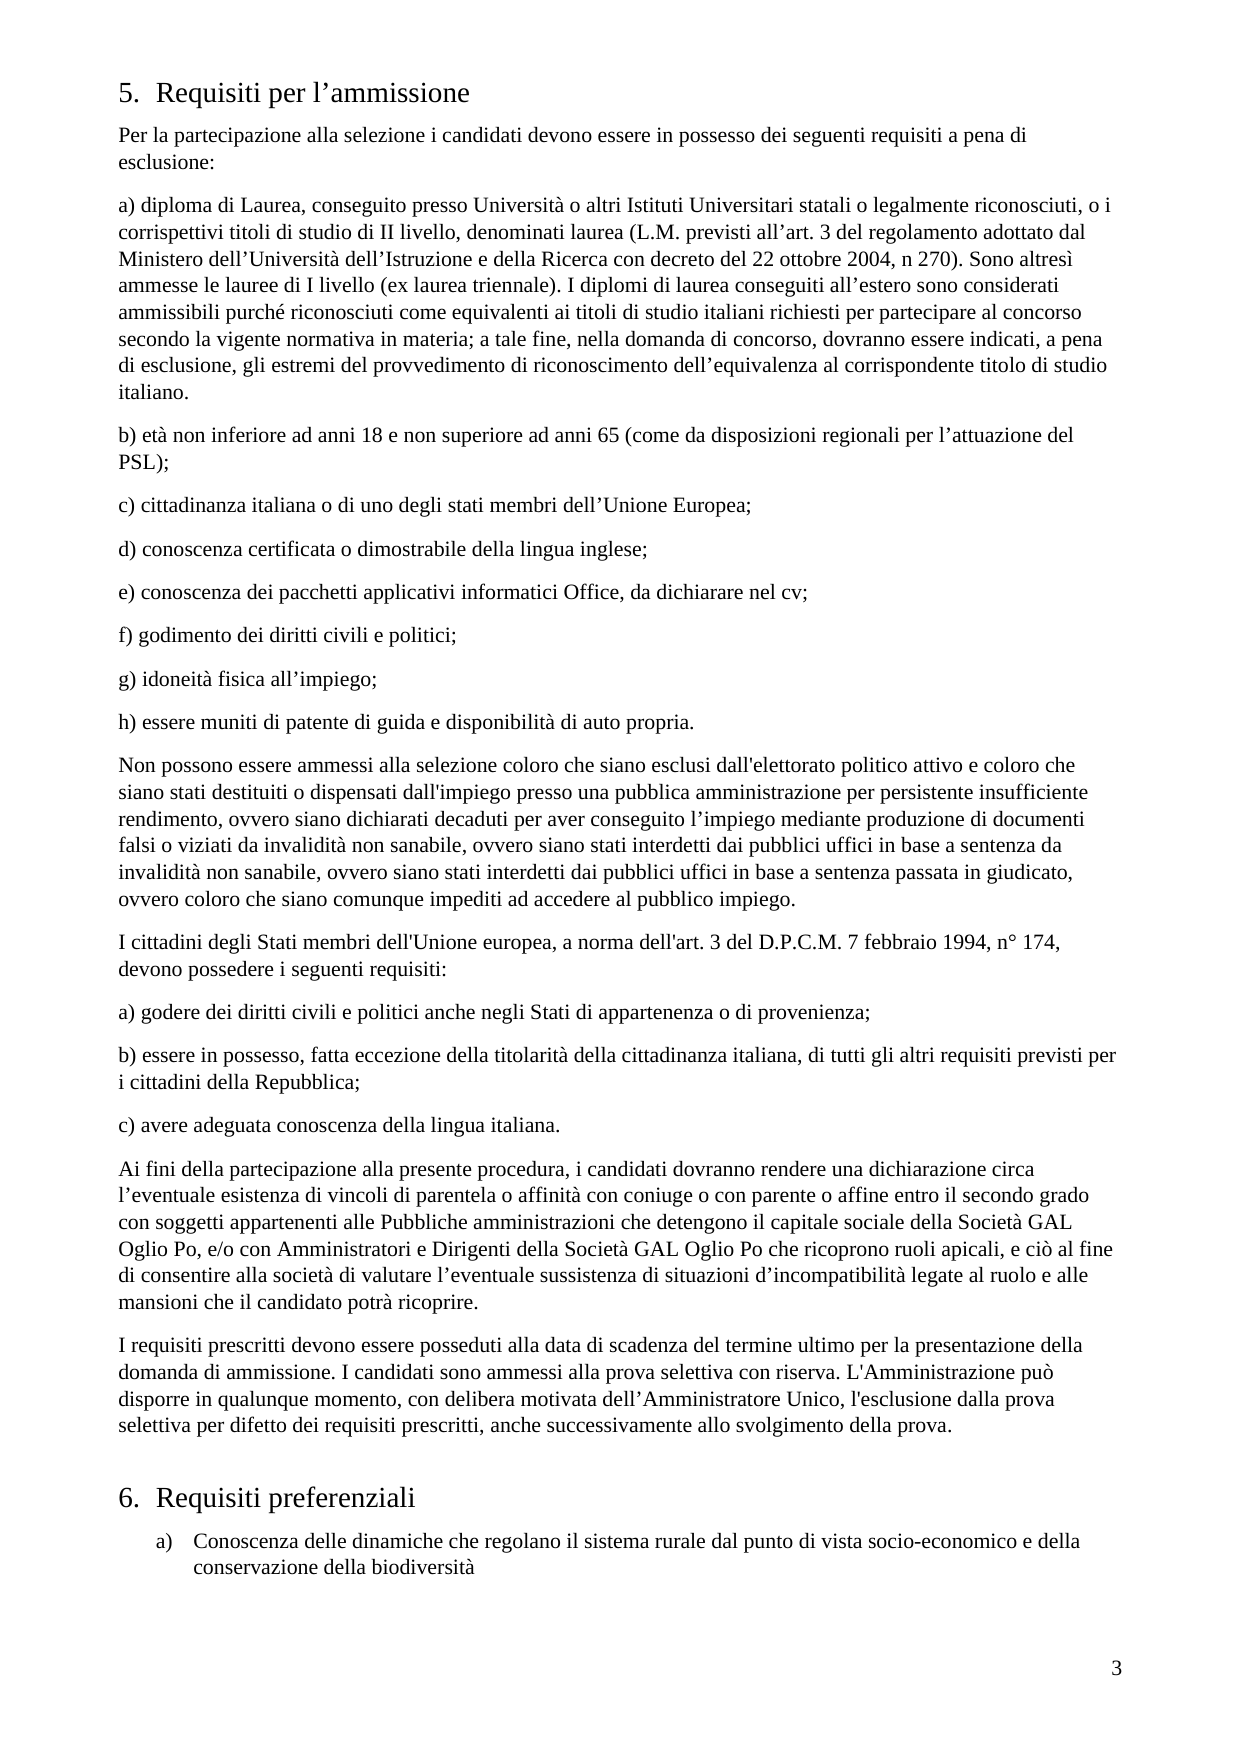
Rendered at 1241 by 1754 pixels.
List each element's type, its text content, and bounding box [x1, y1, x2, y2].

text g) idoneità fisica all’impiego; [118, 666, 1122, 691]
text Ai fini della partecipazione alla presente procedura, i candidati dovranno rendere una dichiarazione circa l’eventuale esistenza di vincoli di parentela o affinità con coniuge o con parente o affine entro il secondo grado con soggetti appartenenti alle Pubbliche amministrazioni che detengono il capitale sociale della Società GAL Oglio Po, e/o con Amministratori e Dirigenti della Società GAL Oglio Po che ricoprono ruoli apicali, e ciò al fine di consentire alla società di valutare l’eventuale sussistenza di situazioni d’incompatibilità legate al ruolo e alle mansioni che il candidato potrà ricoprire. [118, 1156, 1122, 1314]
text h) essere muniti di patente di guida e disponibilità di auto propria. [118, 709, 1122, 734]
text a) diploma di Laurea, conseguito presso Università o altri Istituti Universitari statali o legalmente riconosciuti, o i corrispettivi titoli di studio di II livello, denominati laurea (L.M. previsti all’art. 3 del regolamento adottato dal Ministero dell’Università dell’Istruzione e della Ricerca con decreto del 22 ottobre 2004, n 270). Sono altresì ammesse le lauree di I livello (ex laurea triennale). I diplomi di laurea conseguiti all’estero sono considerati ammissibili purché riconosciuti come equivalenti ai titoli di studio italiani richiesti per partecipare al concorso secondo la vigente normativa in materia; a tale fine, nella domanda di concorso, dovranno essere indicati, a pena di esclusione, gli estremi del provvedimento di riconoscimento dell’equivalenza al corrispondente titolo di studio italiano. [118, 192, 1122, 404]
subtitle Requisiti preferenziali [118, 1480, 1122, 1514]
text b) età non inferiore ad anni 18 e non superiore ad anni 65 (come da disposizioni regionali per l’attuazione del PSL); [118, 422, 1122, 474]
text Non possono essere ammessi alla selezione coloro che siano esclusi dall'elettorato politico attivo e coloro che siano stati destituiti o dispensati dall'impiego presso una pubblica amministrazione per persistente insufficiente rendimento, ovvero siano dichiarati decaduti per aver conseguito l’impiego mediante produzione di documenti falsi o viziati da invalidità non sanabile, ovvero siano stati interdetti dai pubblici uffici in base a sentenza da invalidità non sanabile, ovvero siano stati interdetti dai pubblici uffici in base a sentenza passata in giudicato, ovvero coloro che siano comunque impediti ad accedere al pubblico impiego. [118, 752, 1122, 911]
list Conoscenza delle dinamiche che regolano il sistema rurale dal punto di vista socio-economico e della conservazione della biodiversità [156, 1528, 1122, 1579]
text c) avere adeguata conoscenza della lingua italiana. [118, 1112, 1122, 1137]
text f) godimento dei diritti civili e politici; [118, 622, 1122, 647]
text a) godere dei diritti civili e politici anche negli Stati di appartenenza o di provenienza; [118, 999, 1122, 1024]
subtitle Requisiti per l’ammissione [118, 75, 1122, 108]
text Per la partecipazione alla selezione i candidati devono essere in possesso dei seguenti requisiti a pena di esclusione: [118, 122, 1122, 174]
text I cittadini degli Stati membri dell'Unione europea, a norma dell'art. 3 del D.P.C.M. 7 febbraio 1994, n° 174, devono possedere i seguenti requisiti: [118, 929, 1122, 981]
text d) conoscenza certificata o dimostrabile della lingua inglese; [118, 536, 1122, 561]
text e) conoscenza dei pacchetti applicativi informatici Office, da dichiarare nel cv; [118, 579, 1122, 604]
text I requisiti prescritti devono essere posseduti alla data di scadenza del termine ultimo per la presentazione della domanda di ammissione. I candidati sono ammessi alla prova selettiva con riserva. L'Amministrazione può disporre in qualunque momento, con delibera motivata dell’Amministratore Unico, l'esclusione dalla prova selettiva per difetto dei requisiti prescritti, anche successivamente allo svolgimento della prova. [118, 1332, 1122, 1437]
text b) essere in possesso, fatta eccezione della titolarità della cittadinanza italiana, di tutti gli altri requisiti previsti per i cittadini della Repubblica; [118, 1042, 1122, 1094]
text c) cittadinanza italiana o di uno degli stati membri dell’Unione Europea; [118, 492, 1122, 517]
